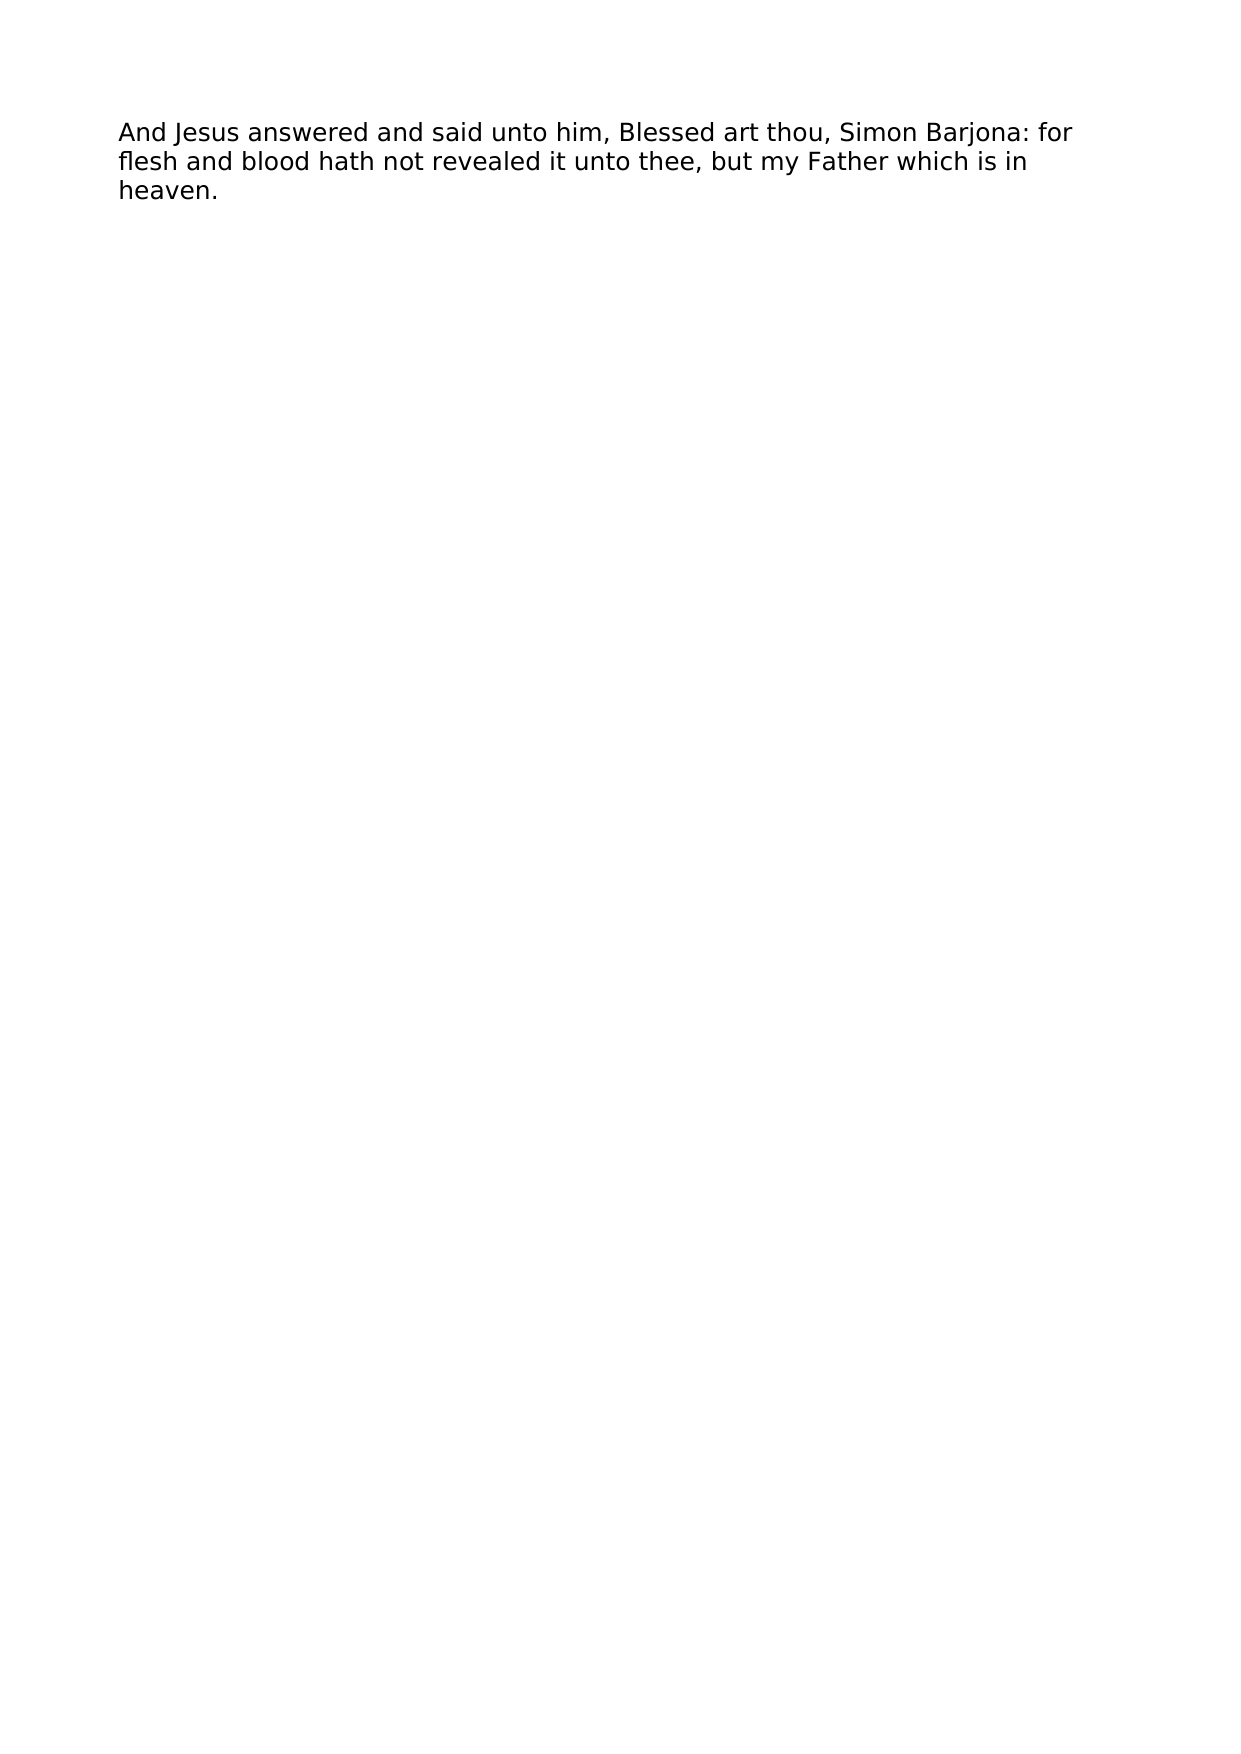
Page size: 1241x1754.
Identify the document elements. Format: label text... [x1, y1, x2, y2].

text And Jesus answered and said unto him, Blessed art thou, Simon Barjona: for flesh and blood hath not revealed it unto thee, but my Father which is in heaven. [118, 118, 1122, 206]
